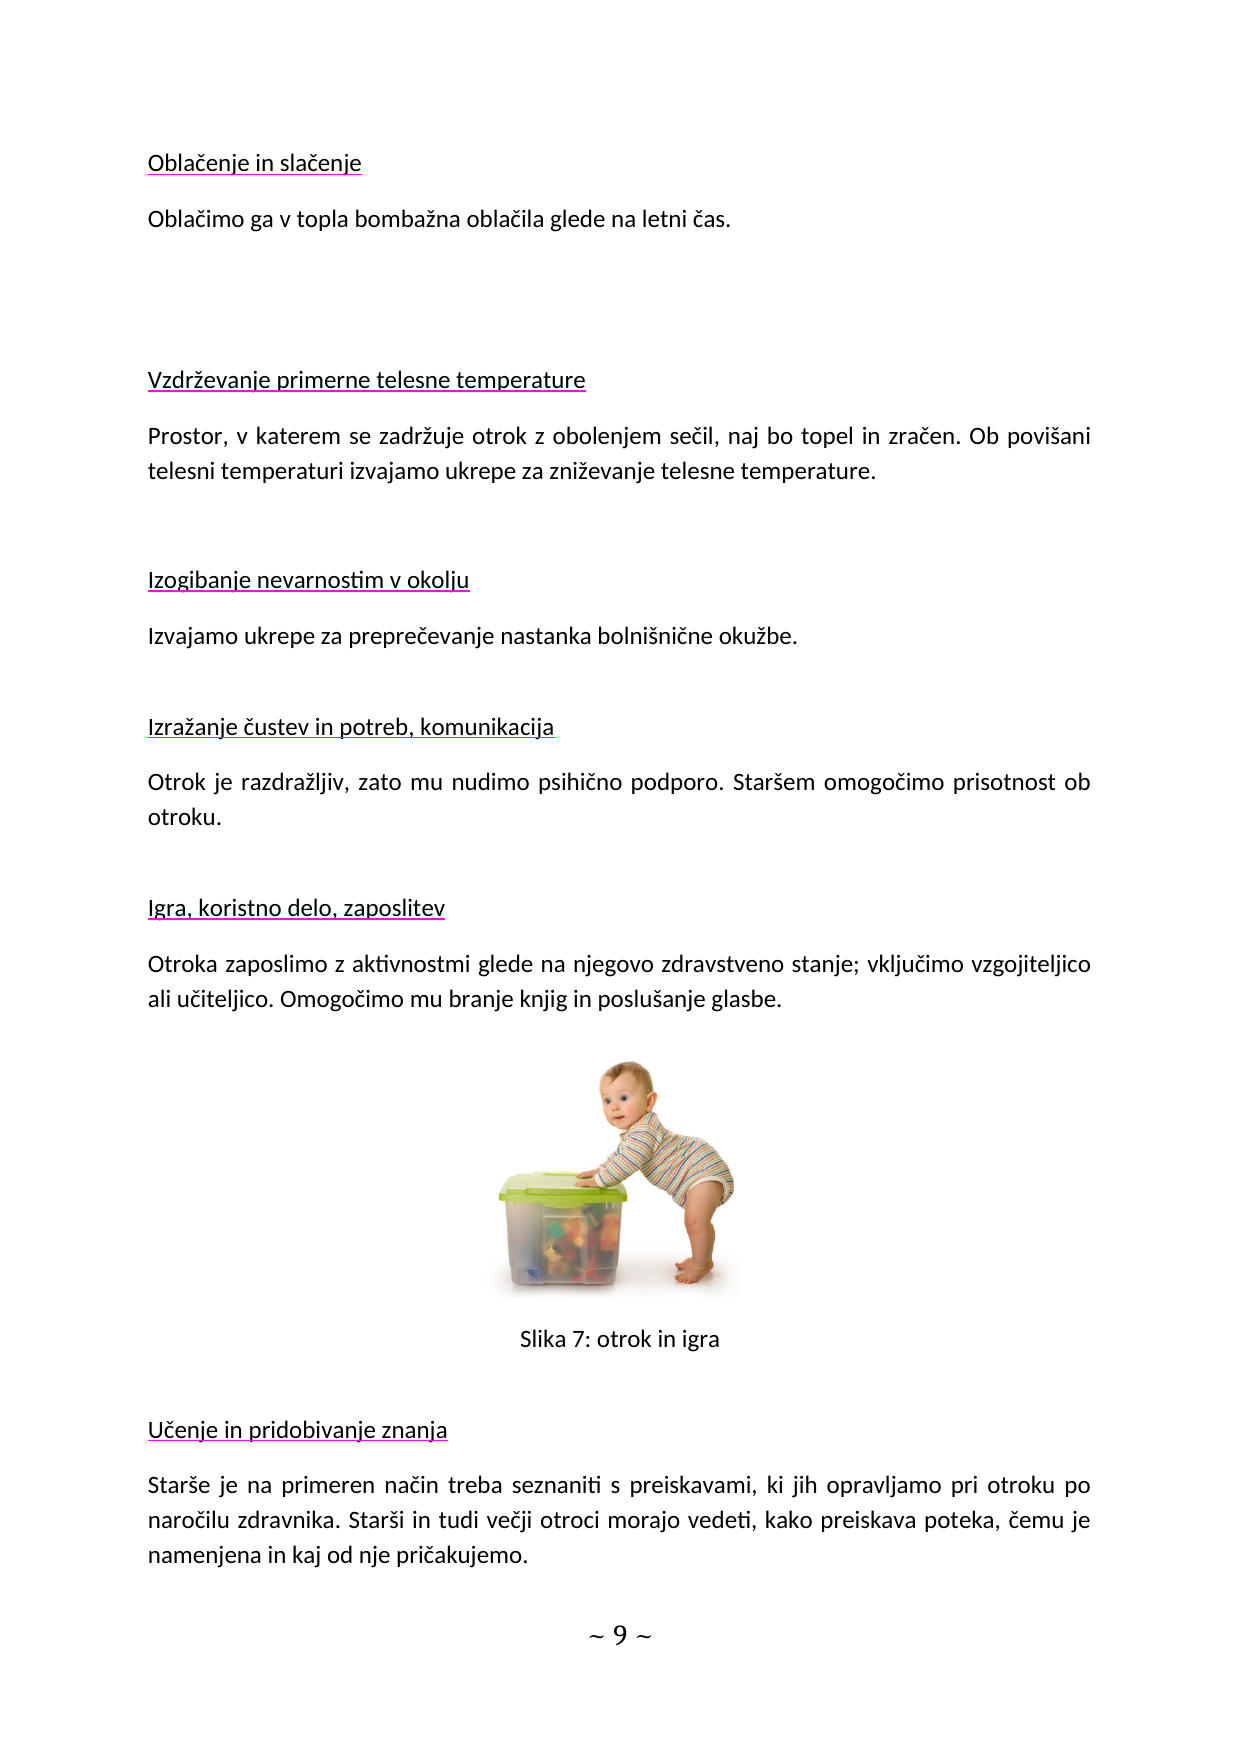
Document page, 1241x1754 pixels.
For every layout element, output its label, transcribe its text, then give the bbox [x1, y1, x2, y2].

text Starše je na primeren način treba seznaniti s preiskavami, ki jih opravljamo pri otroku po naročilu zdravnika. Starši in tudi večji otroci morajo vedeti, kako preiskava poteka, čemu je namenjena in kaj od nje pričakujemo. [148, 1470, 1093, 1570]
text Prostor, v katerem se zadržuje otrok z obolenjem sečil, naj bo topel in zračen. Ob povišani telesni temperaturi izvajamo ukrepe za zniževanje telesne temperature. [148, 420, 1093, 486]
text Vzdrževanje primerne telesne temperature [148, 364, 1093, 395]
text Oblačenje in slačenje [148, 148, 1093, 178]
picture [441, 1038, 800, 1298]
text Igra, koristno delo, zaposlitev [148, 892, 1093, 923]
text Izvajamo ukrepe za preprečevanje nastanka bolnišnične okužbe. [148, 620, 1093, 650]
text Izražanje čustev in potreb, komunikacija [148, 711, 1093, 741]
text Otroka zaposlimo z aktivnostmi glede na njegovo zdravstveno stanje; vključimo vzgojiteljico ali učiteljico. Omogočimo mu branje knjig in poslušanje glasbe. [148, 948, 1093, 1014]
text Učenje in pridobivanje znanja [148, 1414, 1093, 1444]
text Izogibanje nevarnostim v okolju [148, 564, 1093, 594]
text Otrok je razdražljiv, zato mu nudimo psihično podporo. Staršem omogočimo prisotnost ob otroku. [148, 766, 1093, 832]
text Oblačimo ga v topla bombažna oblačila glede na letni čas. [148, 203, 1093, 234]
text Slika 7: otrok in igra [148, 1323, 1093, 1353]
